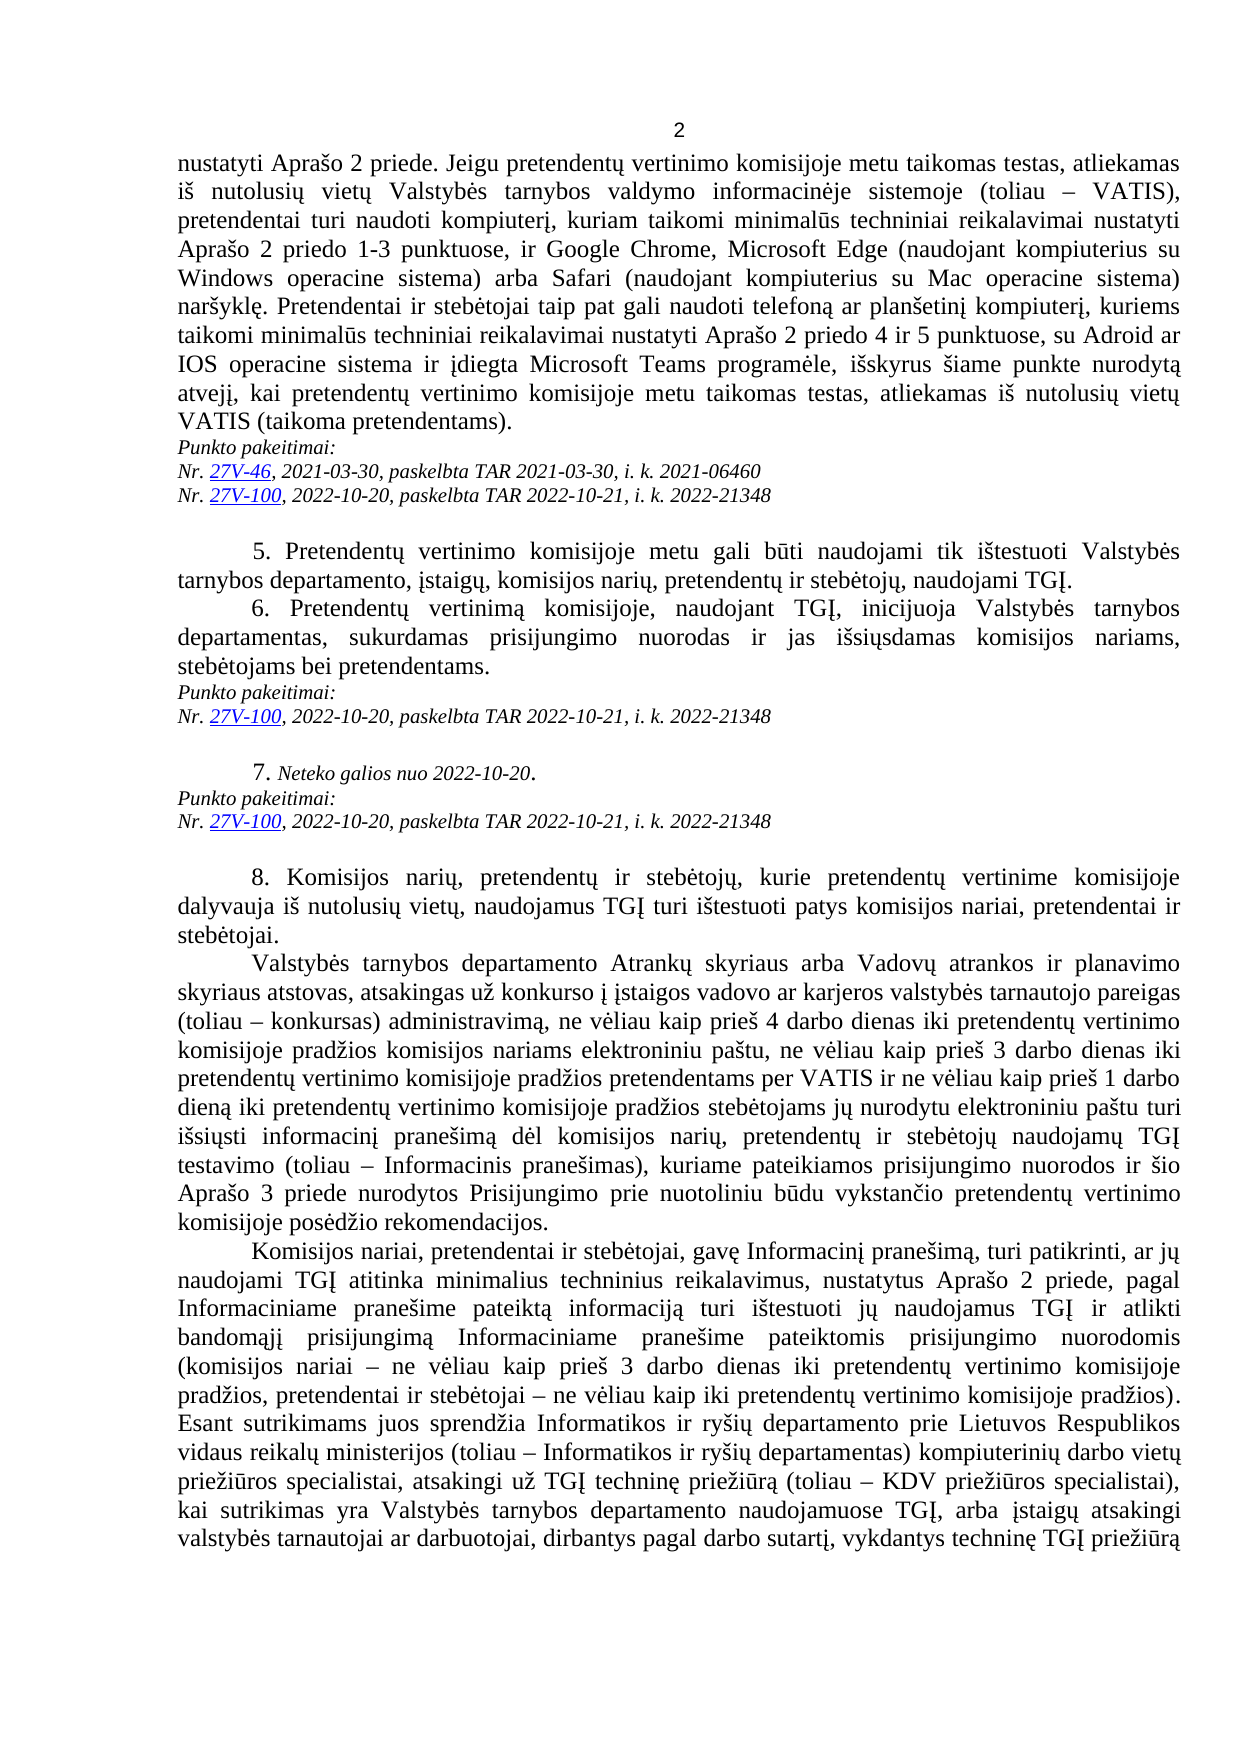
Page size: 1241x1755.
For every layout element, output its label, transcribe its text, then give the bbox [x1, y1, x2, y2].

text Komisijos nariai, pretendentai ir stebėtojai, gavę Informacinį pranešimą, turi patikrinti, ar jų naudojami TGĮ atitinka minimalius techninius reikalavimus, nustatytus Aprašo 2 priede, pagal Informaciniame pranešime pateiktą informaciją turi ištestuoti jų naudojamus TGĮ ir atlikti bandomąjį prisijungimą Informaciniame pranešime pateiktomis prisijungimo nuorodomis (komisijos nariai – ne vėliau kaip prieš 3 darbo dienas iki pretendentų vertinimo komisijoje pradžios, pretendentai ir stebėtojai – ne vėliau kaip iki pretendentų vertinimo komisijoje pradžios). Esant sutrikimams juos sprendžia Informatikos ir ryšių departamento prie Lietuvos Respublikos vidaus reikalų ministerijos (toliau – Informatikos ir ryšių departamentas) kompiuterinių darbo vietų priežiūros specialistai, atsakingi už TGĮ techninę priežiūrą (toliau – KDV priežiūros specialistai), kai sutrikimas yra Valstybės tarnybos departamento naudojamuose TGĮ, arba įstaigų atsakingi valstybės tarnautojai ar darbuotojai, dirbantys pagal darbo sutartį, vykdantys techninę TGĮ priežiūrą [177, 1236, 1181, 1552]
text 5. Pretendentų vertinimo komisijoje metu gali būti naudojami tik ištestuoti Valstybės tarnybos departamento, įstaigų, komisijos narių, pretendentų ir stebėtojų, naudojami TGĮ. [177, 536, 1181, 593]
text Valstybės tarnybos departamento Atrankų skyriaus arba Vadovų atrankos ir planavimo skyriaus atstovas, atsakingas už konkurso į įstaigos vadovo ar karjeros valstybės tarnautojo pareigas (toliau – konkursas) administravimą, ne vėliau kaip prieš 4 darbo dienas iki pretendentų vertinimo komisijoje pradžios komisijos nariams elektroniniu paštu, ne vėliau kaip prieš 3 darbo dienas iki pretendentų vertinimo komisijoje pradžios pretendentams per VATIS ir ne vėliau kaip prieš 1 darbo dieną iki pretendentų vertinimo komisijoje pradžios stebėtojams jų nurodytu elektroniniu paštu turi išsiųsti informacinį pranešimą dėl komisijos narių, pretendentų ir stebėtojų naudojamų TGĮ testavimo (toliau – Informacinis pranešimas), kuriame pateikiamos prisijungimo nuorodos ir šio Aprašo 3 priede nurodytos Prisijungimo prie nuotoliniu būdu vykstančio pretendentų vertinimo komisijoje posėdžio rekomendacijos. [177, 948, 1181, 1236]
text 6. Pretendentų vertinimą komisijoje, naudojant TGĮ, inicijuoja Valstybės tarnybos departamentas, sukurdamas prisijungimo nuorodas ir jas išsiųsdamas komisijos nariams, stebėtojams bei pretendentams. [177, 593, 1181, 680]
text Punkto pakeitimai: [177, 435, 1181, 459]
text nustatyti Aprašo 2 priede. Jeigu pretendentų vertinimo komisijoje metu taikomas testas, atliekamas iš nutolusių vietų Valstybės tarnybos valdymo informacinėje sistemoje (toliau – VATIS), pretendentai turi naudoti kompiuterį, kuriam taikomi minimalūs techniniai reikalavimai nustatyti Aprašo 2 priedo 1-3 punktuose, ir Google Chrome, Microsoft Edge (naudojant kompiuterius su Windows operacine sistema) arba Safari (naudojant kompiuterius su Mac operacine sistema) naršyklę. Pretendentai ir stebėtojai taip pat gali naudoti telefoną ar planšetinį kompiuterį, kuriems taikomi minimalūs techniniai reikalavimai nustatyti Aprašo 2 priedo 4 ir 5 punktuose, su Adroid ar IOS operacine sistema ir įdiegta Microsoft Teams programėle, išskyrus šiame punkte nurodytą atvejį, kai pretendentų vertinimo komisijoje metu taikomas testas, atliekamas iš nutolusių vietų VATIS (taikoma pretendentams). [177, 148, 1181, 435]
text 8. Komisijos narių, pretendentų ir stebėtojų, kurie pretendentų vertinime komisijoje dalyvauja iš nutolusių vietų, naudojamus TGĮ turi ištestuoti patys komisijos nariai, pretendentai ir stebėtojai. [177, 862, 1181, 948]
text Nr. 27V-100, 2022-10-20, paskelbta TAR 2022-10-21, i. k. 2022-21348 [177, 483, 1181, 507]
text Nr. 27V-46, 2021-03-30, paskelbta TAR 2021-03-30, i. k. 2021-06460 [177, 459, 1181, 483]
text Punkto pakeitimai: [177, 785, 1181, 809]
text Nr. 27V-100, 2022-10-20, paskelbta TAR 2022-10-21, i. k. 2022-21348 [177, 809, 1181, 833]
text 7. Neteko galios nuo 2022-10-20. [177, 757, 1181, 785]
text Nr. 27V-100, 2022-10-20, paskelbta TAR 2022-10-21, i. k. 2022-21348 [177, 704, 1181, 728]
text Punkto pakeitimai: [177, 680, 1181, 704]
